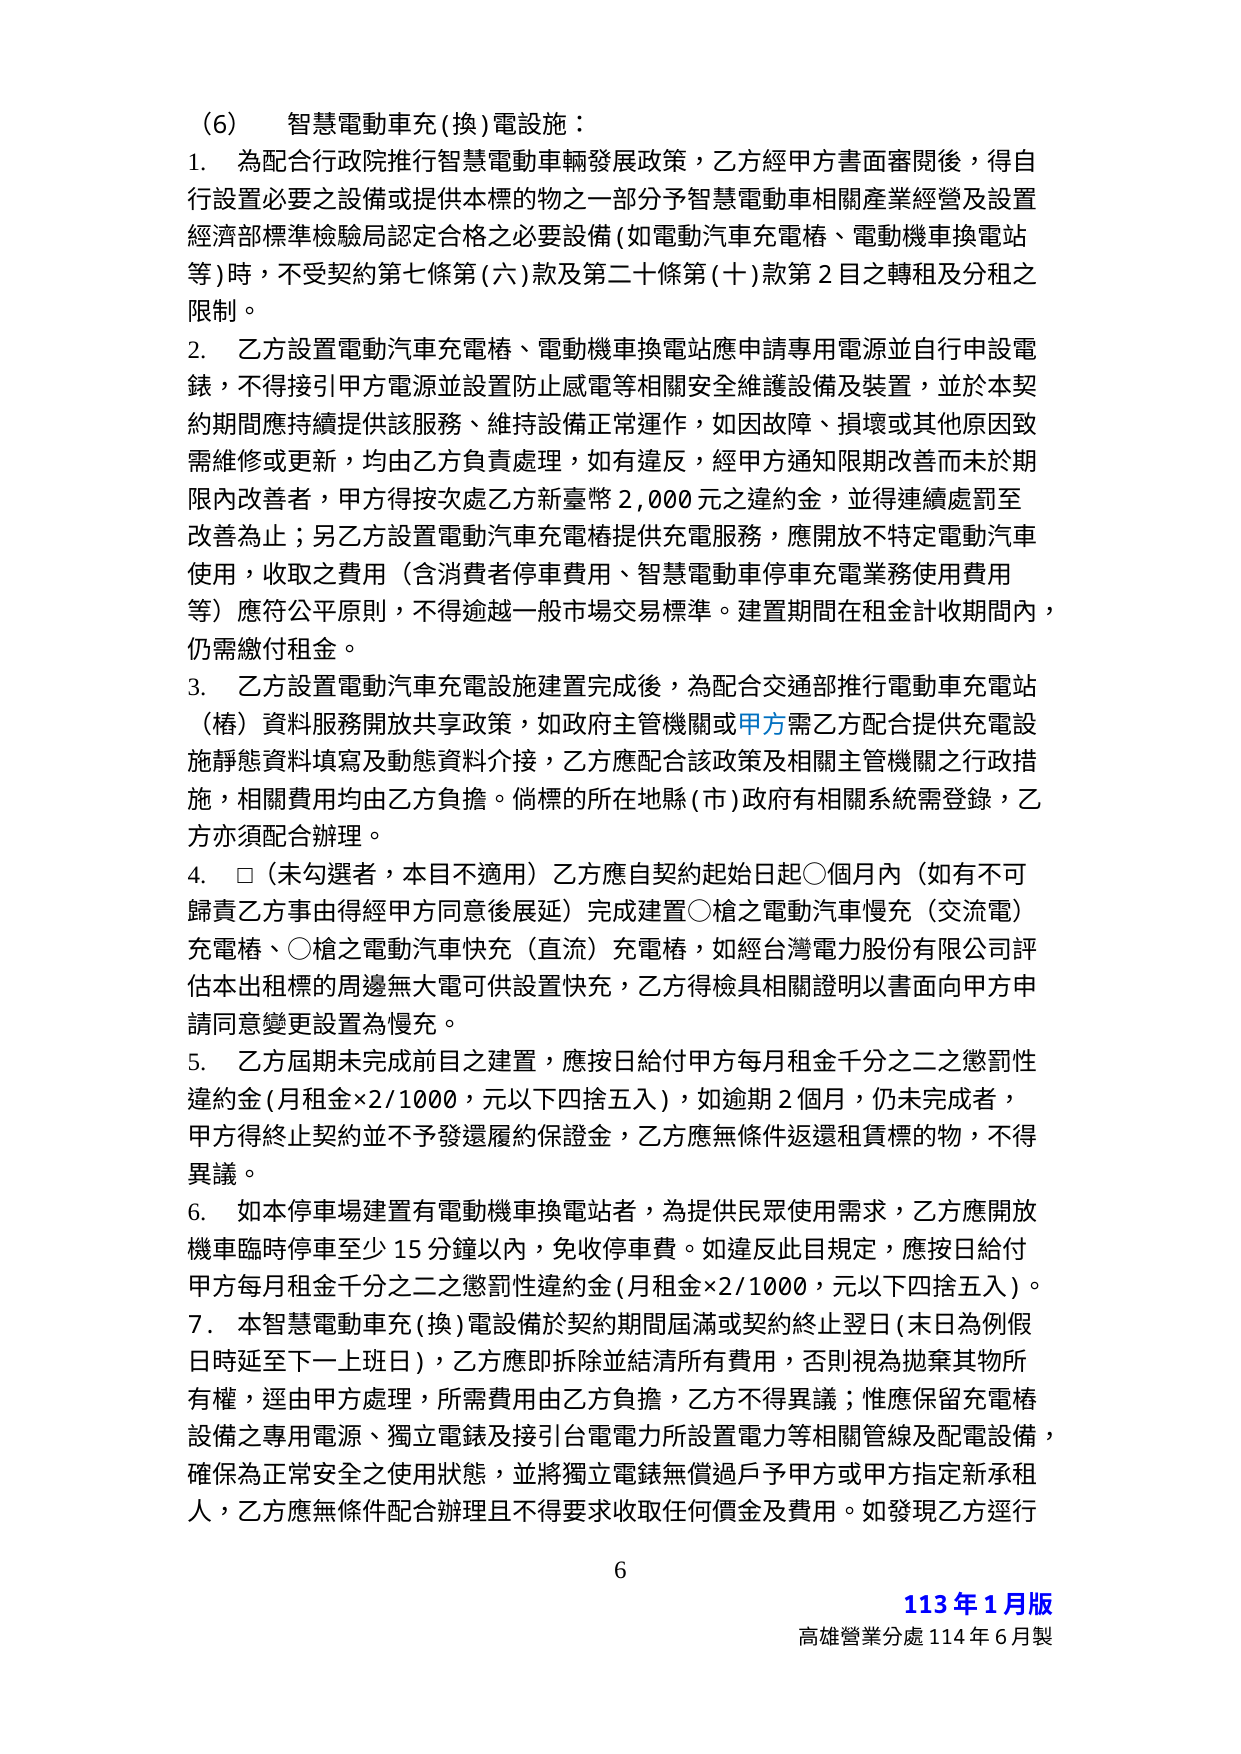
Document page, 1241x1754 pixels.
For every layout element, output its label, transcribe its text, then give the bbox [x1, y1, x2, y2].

list 智慧電動車充(換)電設施： [187, 103, 1047, 141]
list □（未勾選者，本目不適用）乙方應自契約起始日起○個月內（如有不可歸責乙方事由得經甲方同意後展延）完成建置○槍之電動汽車慢充（交流電）充電樁、○槍之電動汽車快充（直流）充電樁，如經台灣電力股份有限公司評估本出租標的周邊無大電可供設置快充，乙方得檢具相關證明以書面向甲方申請同意變更設置為慢充。 [187, 853, 1047, 1041]
list 乙方設置電動汽車充電樁、電動機車換電站應申請專用電源並自行申設電錶，不得接引甲方電源並設置防止感電等相關安全維護設備及裝置，並於本契約期間應持續提供該服務、維持設備正常運作，如因故障、損壞或其他原因致需維修或更新，均由乙方負責處理，如有違反，經甲方通知限期改善而未於期限內改善者，甲方得按次處乙方新臺幣2,000元之違約金，並得連續處罰至改善為止；另乙方設置電動汽車充電樁提供充電服務，應開放不特定電動汽車使用，收取之費用（含消費者停車費用、智慧電動車停車充電業務使用費用等）應符公平原則，不得逾越一般市場交易標準。建置期間在租金計收期間內，仍需繳付租金。 [187, 328, 1047, 666]
list 為配合行政院推行智慧電動車輛發展政策，乙方經甲方書面審閱後，得自行設置必要之設備或提供本標的物之一部分予智慧電動車相關產業經營及設置經濟部標準檢驗局認定合格之必要設備(如電動汽車充電樁、電動機車換電站等)時，不受契約第七條第(六)款及第二十條第(十)款第2目之轉租及分租之限制。 [187, 141, 1047, 328]
list 如本停車場建置有電動機車換電站者，為提供民眾使用需求，乙方應開放機車臨時停車至少15分鐘以內，免收停車費。如違反此目規定，應按日給付甲方每月租金千分之二之懲罰性違約金(月租金×2/1000，元以下四捨五入)。 [187, 1191, 1047, 1303]
list 本智慧電動車充(換)電設備於契約期間屆滿或契約終止翌日(末日為例假日時延至下一上班日)，乙方應即拆除並結清所有費用，否則視為拋棄其物所有權，逕由甲方處理，所需費用由乙方負擔，乙方不得異議；惟應保留充電樁設備之專用電源、獨立電錶及接引台電電力所設置電力等相關管線及配電設備，確保為正常安全之使用狀態，並將獨立電錶無償過戶予甲方或甲方指定新承租人，乙方應無條件配合辦理且不得要求收取任何價金及費用。如發現乙方逕行拆除專用電源、獨立電錶、未維持電力管線及配電設備正常使用之情事或未完成獨立電錶過戶事宜，應負改善之義務及責任。前述事項未完成者，除不可歸責於乙方之事由外，均視為未返還租賃標的物，甲方或甲方授權人代為執行改善時，所生費用由乙方負擔，甲方得自乙方繳交之履約保證金中抵扣。 [187, 1303, 1047, 1528]
list 乙方設置電動汽車充電設施建置完成後，為配合交通部推行電動車充電站（樁）資料服務開放共享政策，如政府主管機關或甲方需乙方配合提供充電設施靜態資料填寫及動態資料介接，乙方應配合該政策及相關主管機關之行政措施，相關費用均由乙方負擔。倘標的所在地縣(市)政府有相關系統需登錄，乙方亦須配合辦理。 [187, 666, 1047, 853]
list 乙方屆期未完成前目之建置，應按日給付甲方每月租金千分之二之懲罰性違約金(月租金×2/1000，元以下四捨五入)，如逾期2個月，仍未完成者，甲方得終止契約並不予發還履約保證金，乙方應無條件返還租賃標的物，不得異議。 [187, 1041, 1047, 1191]
